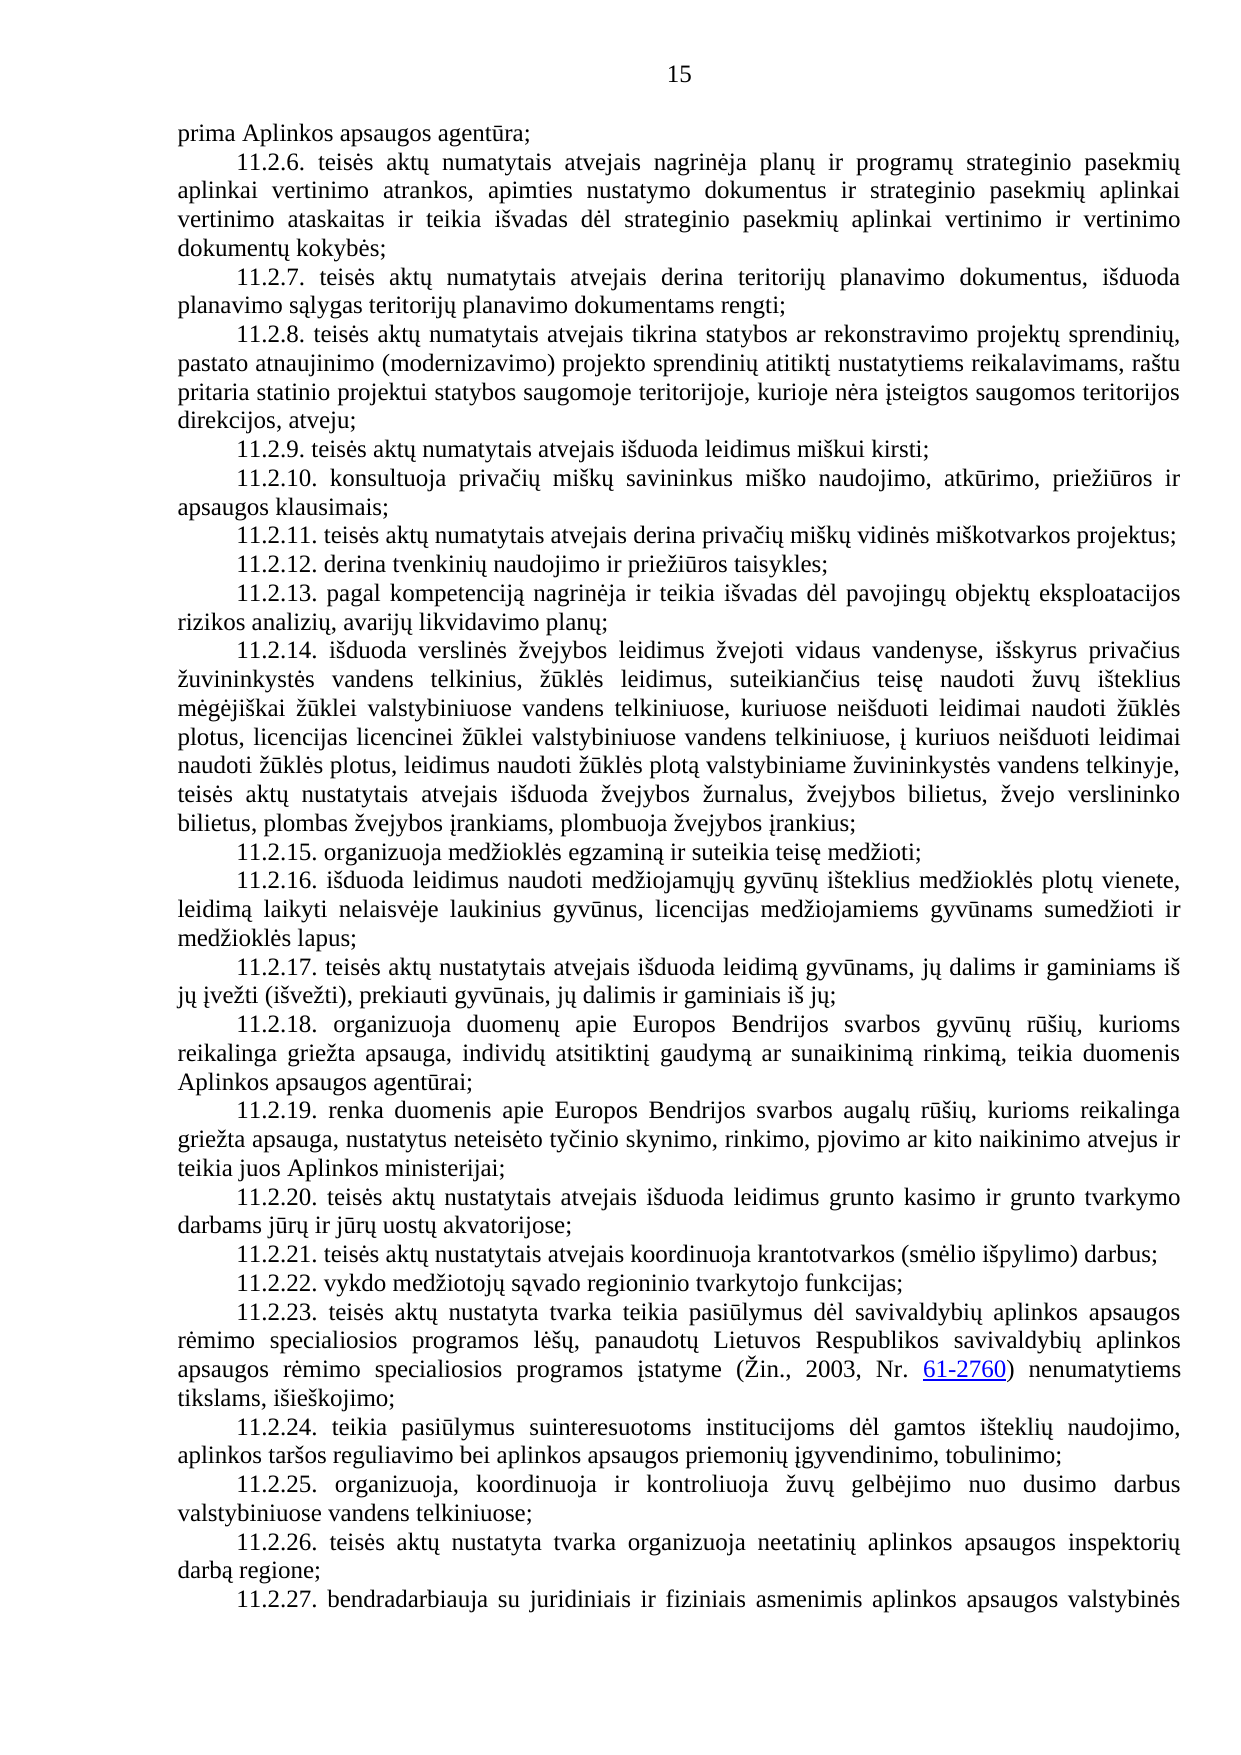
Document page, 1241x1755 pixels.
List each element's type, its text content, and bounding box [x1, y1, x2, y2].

text 11.2.26. teisės aktų nustatyta tvarka organizuoja neetatinių aplinkos apsaugos inspektorių darbą regione; [177, 1527, 1181, 1584]
text 11.2.23. teisės aktų nustatyta tvarka teikia pasiūlymus dėl savivaldybių aplinkos apsaugos rėmimo specialiosios programos lėšų, panaudotų Lietuvos Respublikos savivaldybių aplinkos apsaugos rėmimo specialiosios programos įstatyme (Žin., 2003, Nr. 61-2760) nenumatytiems tikslams, išieškojimo; [177, 1297, 1181, 1412]
text 11.2.17. teisės aktų nustatytais atvejais išduoda leidimą gyvūnams, jų dalims ir gaminiams iš jų įvežti (išvežti), prekiauti gyvūnais, jų dalimis ir gaminiais iš jų; [177, 952, 1181, 1009]
text 11.2.19. renka duomenis apie Europos Bendrijos svarbos augalų rūšių, kurioms reikalinga griežta apsauga, nustatytus neteisėto tyčinio skynimo, rinkimo, pjovimo ar kito naikinimo atvejus ir teikia juos Aplinkos ministerijai; [177, 1096, 1181, 1182]
text 11.2.6. teisės aktų numatytais atvejais nagrinėja planų ir programų strateginio pasekmių aplinkai vertinimo atrankos, apimties nustatymo dokumentus ir strateginio pasekmių aplinkai vertinimo ataskaitas ir teikia išvadas dėl strateginio pasekmių aplinkai vertinimo ir vertinimo dokumentų kokybės; [177, 147, 1181, 262]
text 11.2.14. išduoda verslinės žvejybos leidimus žvejoti vidaus vandenyse, išskyrus privačius žuvininkystės vandens telkinius, žūklės leidimus, suteikiančius teisę naudoti žuvų išteklius mėgėjiškai žūklei valstybiniuose vandens telkiniuose, kuriuose neišduoti leidimai naudoti žūklės plotus, licencijas licencinei žūklei valstybiniuose vandens telkiniuose, į kuriuos neišduoti leidimai naudoti žūklės plotus, leidimus naudoti žūklės plotą valstybiniame žuvininkystės vandens telkinyje, teisės aktų nustatytais atvejais išduoda žvejybos žurnalus, žvejybos bilietus, žvejo verslininko bilietus, plombas žvejybos įrankiams, plombuoja žvejybos įrankius; [177, 636, 1181, 837]
text 11.2.15. organizuoja medžioklės egzaminą ir suteikia teisę medžioti; [177, 837, 1181, 866]
text 11.2.7. teisės aktų numatytais atvejais derina teritorijų planavimo dokumentus, išduoda planavimo sąlygas teritorijų planavimo dokumentams rengti; [177, 262, 1181, 319]
text 11.2.27. bendradarbiauja su juridiniais ir fiziniais asmenimis aplinkos apsaugos valstybinės [177, 1584, 1181, 1613]
text 11.2.21. teisės aktų nustatytais atvejais koordinuoja krantotvarkos (smėlio išpylimo) darbus; [177, 1239, 1181, 1268]
text 11.2.12. derina tvenkinių naudojimo ir priežiūros taisykles; [177, 549, 1181, 578]
text 11.2.8. teisės aktų numatytais atvejais tikrina statybos ar rekonstravimo projektų sprendinių, pastato atnaujinimo (modernizavimo) projekto sprendinių atitiktį nustatytiems reikalavimams, raštu pritaria statinio projektui statybos saugomoje teritorijoje, kurioje nėra įsteigtos saugomos teritorijos direkcijos, atveju; [177, 319, 1181, 434]
text 11.2.24. teikia pasiūlymus suinteresuotoms institucijoms dėl gamtos išteklių naudojimo, aplinkos taršos reguliavimo bei aplinkos apsaugos priemonių įgyvendinimo, tobulinimo; [177, 1412, 1181, 1469]
text 11.2.22. vykdo medžiotojų sąvado regioninio tvarkytojo funkcijas; [177, 1268, 1181, 1297]
text 11.2.16. išduoda leidimus naudoti medžiojamųjų gyvūnų išteklius medžioklės plotų vienete, leidimą laikyti nelaisvėje laukinius gyvūnus, licencijas medžiojamiems gyvūnams sumedžioti ir medžioklės lapus; [177, 866, 1181, 952]
text 11.2.9. teisės aktų numatytais atvejais išduoda leidimus miškui kirsti; [177, 434, 1181, 463]
text 11.2.11. teisės aktų numatytais atvejais derina privačių miškų vidinės miškotvarkos projektus; [177, 521, 1181, 549]
text 11.2.25. organizuoja, koordinuoja ir kontroliuoja žuvų gelbėjimo nuo dusimo darbus valstybiniuose vandens telkiniuose; [177, 1469, 1181, 1527]
text 11.2.13. pagal kompetenciją nagrinėja ir teikia išvadas dėl pavojingų objektų eksploatacijos rizikos analizių, avarijų likvidavimo planų; [177, 578, 1181, 636]
text prima Aplinkos apsaugos agentūra; [177, 118, 1181, 147]
text 11.2.20. teisės aktų nustatytais atvejais išduoda leidimus grunto kasimo ir grunto tvarkymo darbams jūrų ir jūrų uostų akvatorijose; [177, 1182, 1181, 1239]
text 11.2.10. konsultuoja privačių miškų savininkus miško naudojimo, atkūrimo, priežiūros ir apsaugos klausimais; [177, 463, 1181, 521]
text 11.2.18. organizuoja duomenų apie Europos Bendrijos svarbos gyvūnų rūšių, kurioms reikalinga griežta apsauga, individų atsitiktinį gaudymą ar sunaikinimą rinkimą, teikia duomenis Aplinkos apsaugos agentūrai; [177, 1009, 1181, 1096]
